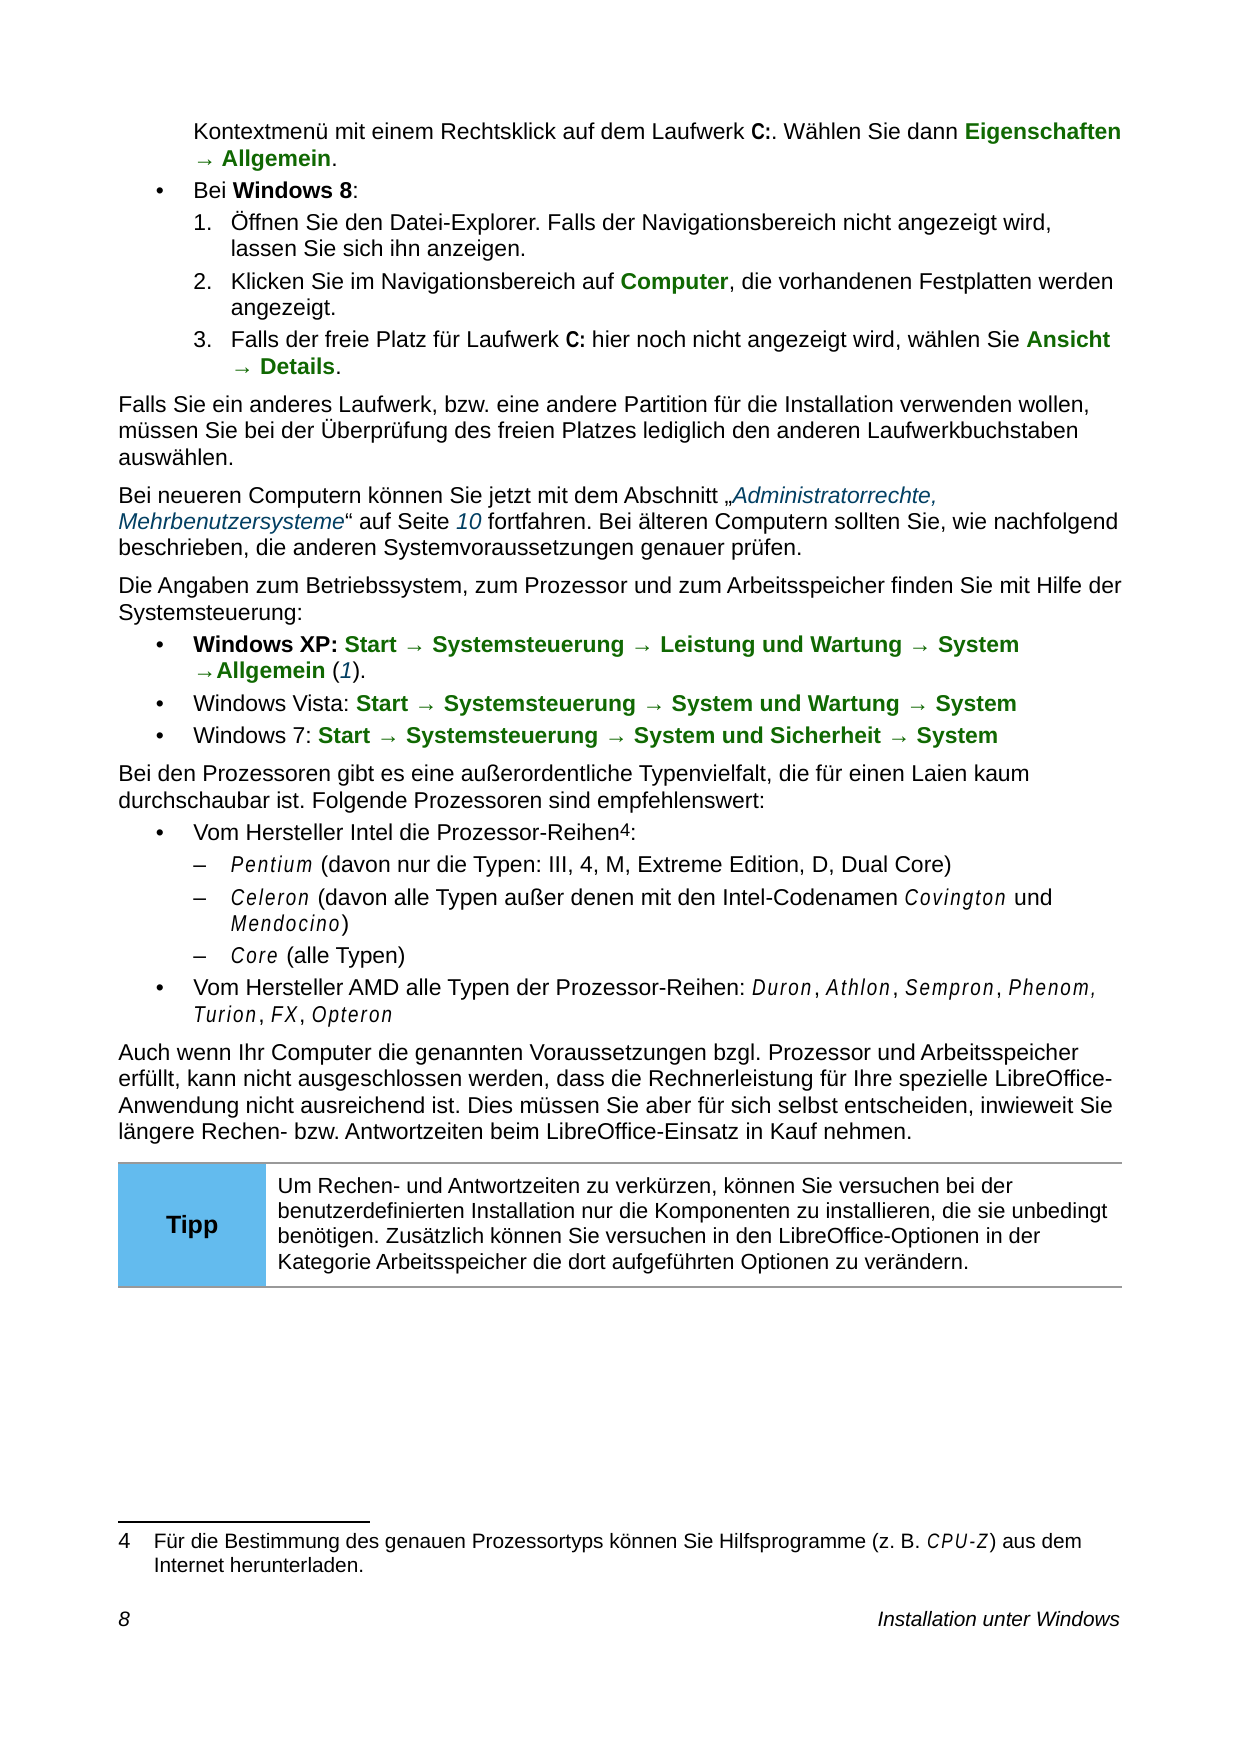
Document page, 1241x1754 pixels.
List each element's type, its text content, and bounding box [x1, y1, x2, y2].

text Die Angaben zum Betriebssystem, zum Prozessor und zum Arbeitsspeicher finden Sie mit Hilfe der Systemsteuerung: [118, 572, 1122, 625]
list Windows 7: Start → Systemsteuerung → System und Sicherheit → System [156, 722, 1122, 748]
list Für die Bestimmung des genauen Prozessortyps können Sie Hilfsprogramme (z. B. CPU-Z) aus dem Internet herunterladen. [118, 1528, 1122, 1577]
list Vom Hersteller Intel die Prozessor-Reihen: [156, 819, 1122, 845]
list Vom Hersteller AMD alle Typen der Prozessor-Reihen: Duron, Athlon, Sempron, Phenom, Turion, FX, Opteron [156, 974, 1122, 1027]
list Windows XP: Start → Systemsteuerung → Leistung und Wartung → System →Allgemein (Abbildung 1). [156, 631, 1122, 684]
list Windows Vista: Start → Systemsteuerung → System und Wartung → System [156, 690, 1122, 716]
list Kontextmenü mit einem Rechtsklick auf dem Laufwerk C:. Wählen Sie dann Eigenschaften → Allgemein. [156, 118, 1122, 171]
list Öffnen Sie den Datei-Explorer. Falls der Navigationsbereich nicht angezeigt wird, lassen Sie sich ihn anzeigen. [193, 209, 1122, 262]
list Bei Windows 8: [156, 177, 1122, 203]
table_header Um Rechen- und Antwortzeiten zu verkürzen, können Sie versuchen bei der benutzerdefinierten Installation nur die Komponenten zu installieren, die sie unbedingt benötigen. Zusätzlich können Sie versuchen in den LibreOffice-Optionen in der Kategorie Arbeitsspeicher die dort aufgeführten Optionen zu verändern. [266, 1164, 1122, 1286]
text Bei neueren Computern können Sie jetzt mit dem Abschnitt „Administratorrechte, Mehrbenutzersysteme“ auf Seite 10 fortfahren. Bei älteren Computern sollten Sie, wie nachfolgend beschrieben, die anderen Systemvoraussetzungen genauer prüfen. [118, 482, 1122, 561]
text Auch wenn Ihr Computer die genannten Voraussetzungen bzgl. Prozessor und Arbeitsspeicher erfüllt, kann nicht ausgeschlossen werden, dass die Rechnerleistung für Ihre spezielle LibreOffice-Anwendung nicht ausreichend ist. Dies müssen Sie aber für sich selbst entscheiden, inwieweit Sie längere Rechen- bzw. Antwortzeiten beim LibreOffice-Einsatz in Kauf nehmen. [118, 1039, 1122, 1144]
list Falls der freie Platz für Laufwerk C: hier noch nicht angezeigt wird, wählen Sie Ansicht → Details. [193, 326, 1122, 379]
table_header Tipp [118, 1164, 266, 1286]
text Bei den Prozessoren gibt es eine außerordentliche Typenvielfalt, die für einen Laien kaum durchschaubar ist. Folgende Prozessoren sind empfehlenswert: [118, 760, 1122, 813]
list Celeron (davon alle Typen außer denen mit den Intel-Codenamen Covington und Mendocino) [193, 883, 1122, 936]
list Pentium (davon nur die Typen: III, 4, M, Extreme Edition, D, Dual Core) [193, 851, 1122, 877]
list Core (alle Typen) [193, 942, 1122, 968]
list Klicken Sie im Navigationsbereich auf Computer, die vorhandenen Festplatten werden angezeigt. [193, 268, 1122, 320]
text Falls Sie ein anderes Laufwerk, bzw. eine andere Partition für die Installation verwenden wollen, müssen Sie bei der Überprüfung des freien Platzes lediglich den anderen Laufwerkbuchstaben auswählen. [118, 391, 1122, 470]
